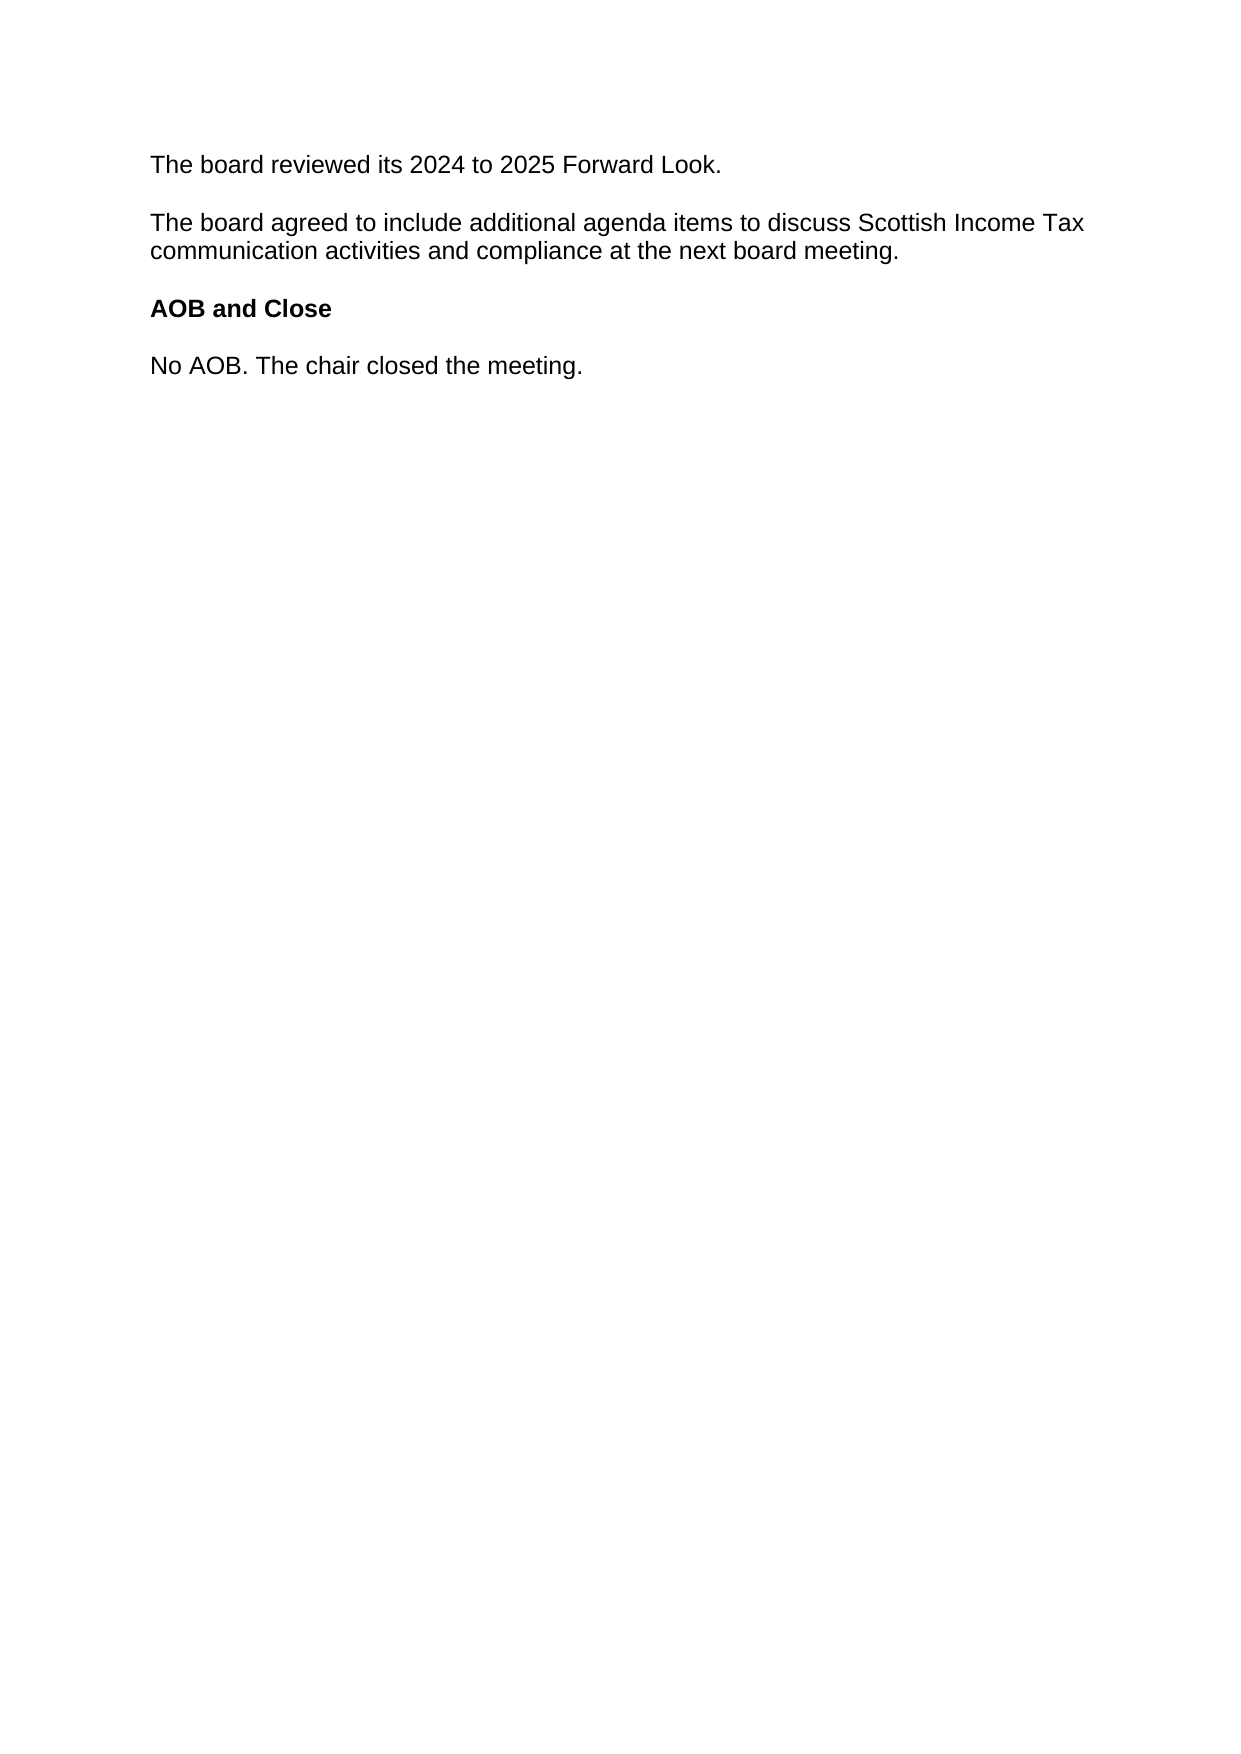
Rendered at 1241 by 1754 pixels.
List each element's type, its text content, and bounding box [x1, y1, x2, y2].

text No AOB. The chair closed the meeting. [150, 351, 1090, 380]
text The board reviewed its 2024 to 2025 Forward Look. [150, 150, 1090, 179]
text AOB and Close [150, 294, 1090, 322]
text The board agreed to include additional agenda items to discuss Scottish Income Tax communication activities and compliance at the next board meeting. [150, 207, 1090, 265]
